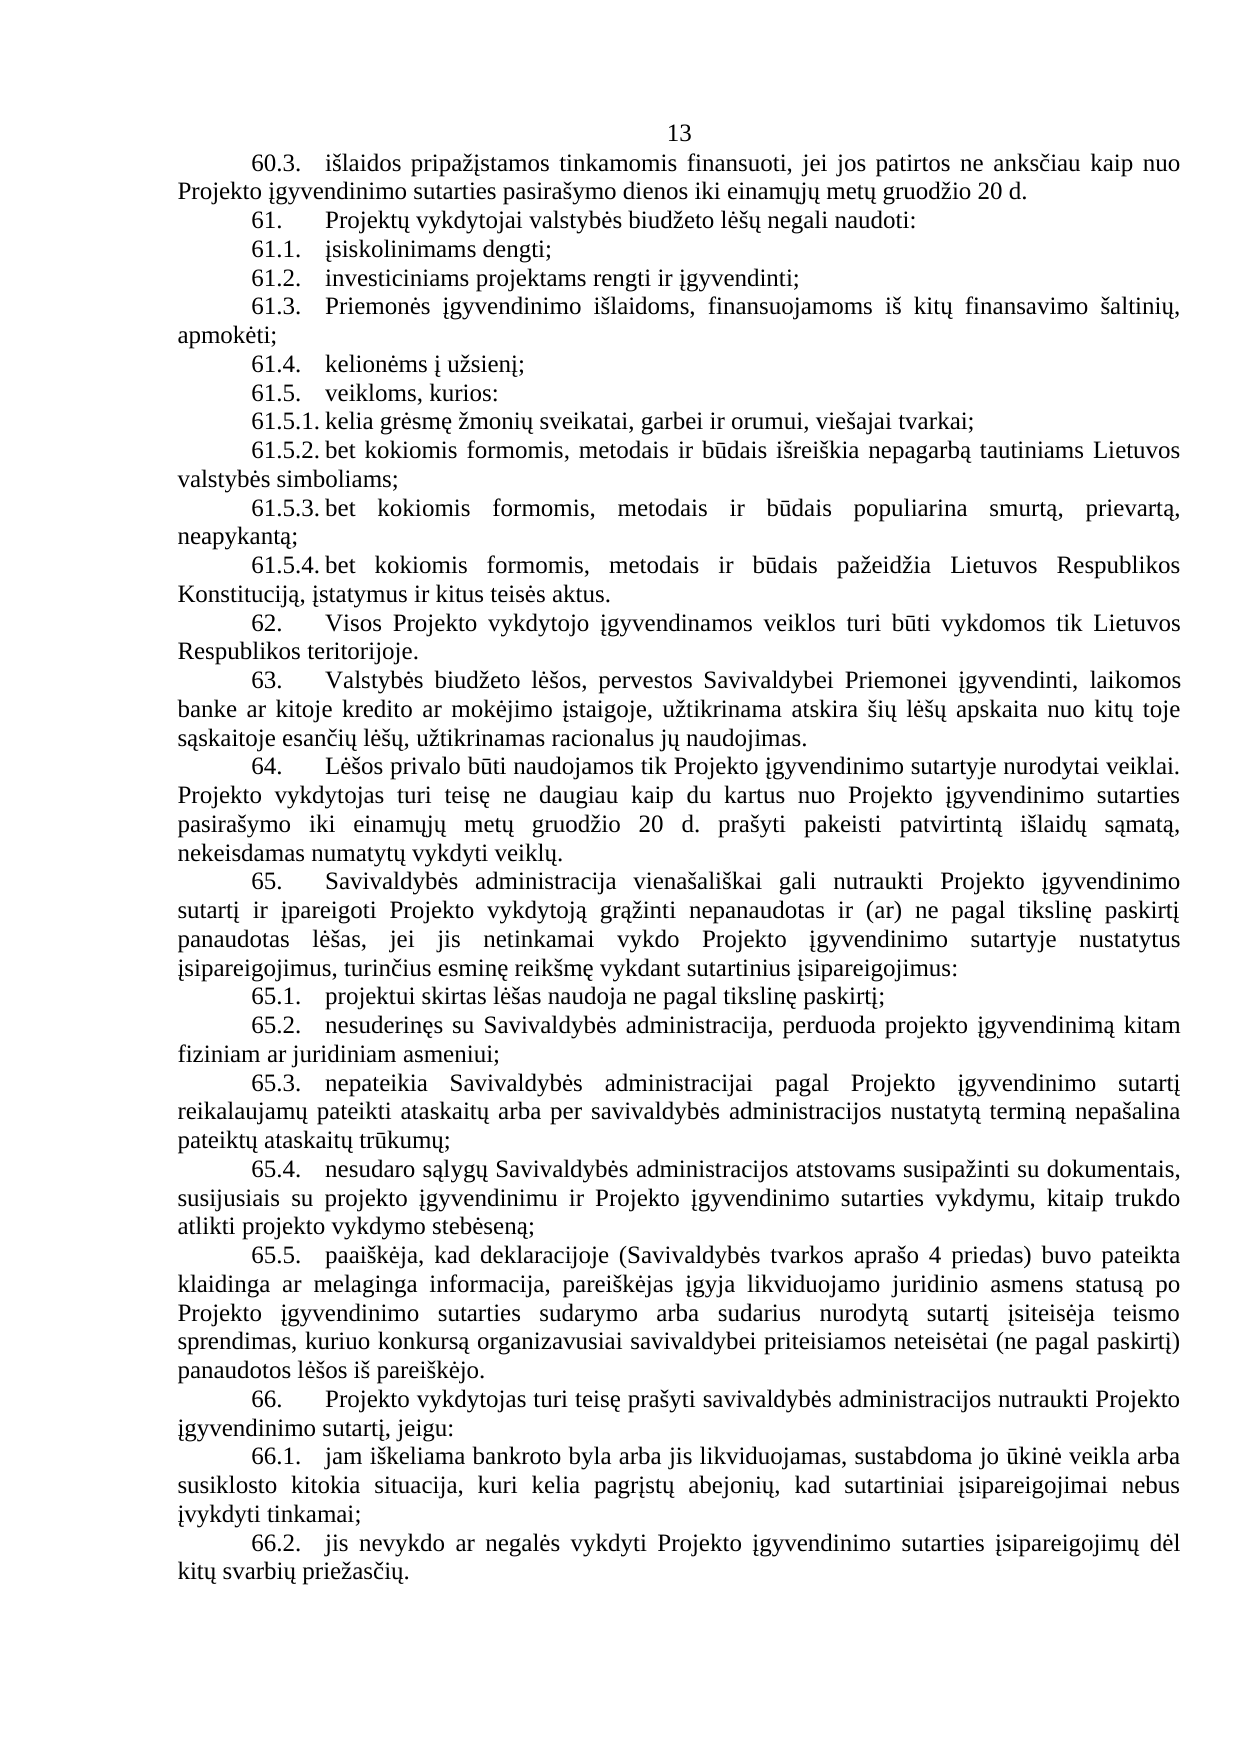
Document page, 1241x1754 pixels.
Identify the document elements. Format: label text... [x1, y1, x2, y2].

text 61.5.2. bet kokiomis formomis, metodais ir būdais išreiškia nepagarbą tautiniams Lietuvos valstybės simboliams; [177, 435, 1181, 493]
text 61.3. Priemonės įgyvendinimo išlaidoms, finansuojamoms iš kitų finansavimo šaltinių, apmokėti; [177, 291, 1181, 349]
text 65.3. nepateikia Savivaldybės administracijai pagal Projekto įgyvendinimo sutartį reikalaujamų pateikti ataskaitų arba per savivaldybės administracijos nustatytą terminą nepašalina pateiktų ataskaitų trūkumų; [177, 1068, 1181, 1154]
text 65.1. projektui skirtas lėšas naudoja ne pagal tikslinę paskirtį; [177, 981, 1181, 1010]
text 65.5. paaiškėja, kad deklaracijoje (Savivaldybės tvarkos aprašo 4 priedas) buvo pateikta klaidinga ar melaginga informacija, pareiškėjas įgyja likviduojamo juridinio asmens statusą po Projekto įgyvendinimo sutarties sudarymo arba sudarius nurodytą sutartį įsiteisėja teismo sprendimas, kuriuo konkursą organizavusiai savivaldybei priteisiamos neteisėtai (ne pagal paskirtį) panaudotos lėšos iš pareiškėjo. [177, 1240, 1181, 1384]
text 61.2. investiciniams projektams rengti ir įgyvendinti; [177, 263, 1181, 291]
text 61.5. veikloms, kurios: [177, 378, 1181, 406]
text 63. Valstybės biudžeto lėšos, pervestos Savivaldybei Priemonei įgyvendinti, laikomos banke ar kitoje kredito ar mokėjimo įstaigoje, užtikrinama atskira šių lėšų apskaita nuo kitų toje sąskaitoje esančių lėšų, užtikrinamas racionalus jų naudojimas. [177, 665, 1181, 751]
text 61.4. kelionėms į užsienį; [177, 349, 1181, 378]
text 60.3. išlaidos pripažįstamos tinkamomis finansuoti, jei jos patirtos ne anksčiau kaip nuo Projekto įgyvendinimo sutarties pasirašymo dienos iki einamųjų metų gruodžio 20 d. [177, 148, 1181, 205]
text 66.1. jam iškeliama bankroto byla arba jis likviduojamas, sustabdoma jo ūkinė veikla arba susiklosto kitokia situacija, kuri kelia pagrįstų abejonių, kad sutartiniai įsipareigojimai nebus įvykdyti tinkamai; [177, 1441, 1181, 1528]
text 64. Lėšos privalo būti naudojamos tik Projekto įgyvendinimo sutartyje nurodytai veiklai. Projekto vykdytojas turi teisę ne daugiau kaip du kartus nuo Projekto įgyvendinimo sutarties pasirašymo iki einamųjų metų gruodžio 20 d. prašyti pakeisti patvirtintą išlaidų sąmatą, nekeisdamas numatytų vykdyti veiklų. [177, 751, 1181, 866]
text 61.5.4. bet kokiomis formomis, metodais ir būdais pažeidžia Lietuvos Respublikos Konstituciją, įstatymus ir kitus teisės aktus. [177, 550, 1181, 608]
text 66. Projekto vykdytojas turi teisę prašyti savivaldybės administracijos nutraukti Projekto įgyvendinimo sutartį, jeigu: [177, 1384, 1181, 1441]
text 61.1. įsiskolinimams dengti; [177, 234, 1181, 263]
text 66.2. jis nevykdo ar negalės vykdyti Projekto įgyvendinimo sutarties įsipareigojimų dėl kitų svarbių priežasčių. [177, 1528, 1181, 1585]
text 62. Visos Projekto vykdytojo įgyvendinamos veiklos turi būti vykdomos tik Lietuvos Respublikos teritorijoje. [177, 608, 1181, 665]
text 65. Savivaldybės administracija vienašališkai gali nutraukti Projekto įgyvendinimo sutartį ir įpareigoti Projekto vykdytoją grąžinti nepanaudotas ir (ar) ne pagal tikslinę paskirtį panaudotas lėšas, jei jis netinkamai vykdo Projekto įgyvendinimo sutartyje nustatytus įsipareigojimus, turinčius esminę reikšmę vykdant sutartinius įsipareigojimus: [177, 866, 1181, 981]
text 65.4. nesudaro sąlygų Savivaldybės administracijos atstovams susipažinti su dokumentais, susijusiais su projekto įgyvendinimu ir Projekto įgyvendinimo sutarties vykdymu, kitaip trukdo atlikti projekto vykdymo stebėseną; [177, 1154, 1181, 1240]
text 65.2. nesuderinęs su Savivaldybės administracija, perduoda projekto įgyvendinimą kitam fiziniam ar juridiniam asmeniui; [177, 1010, 1181, 1068]
text 61. Projektų vykdytojai valstybės biudžeto lėšų negali naudoti: [177, 205, 1181, 234]
text 61.5.1. kelia grėsmę žmonių sveikatai, garbei ir orumui, viešajai tvarkai; [177, 406, 1181, 435]
text 61.5.3. bet kokiomis formomis, metodais ir būdais populiarina smurtą, prievartą, neapykantą; [177, 493, 1181, 550]
